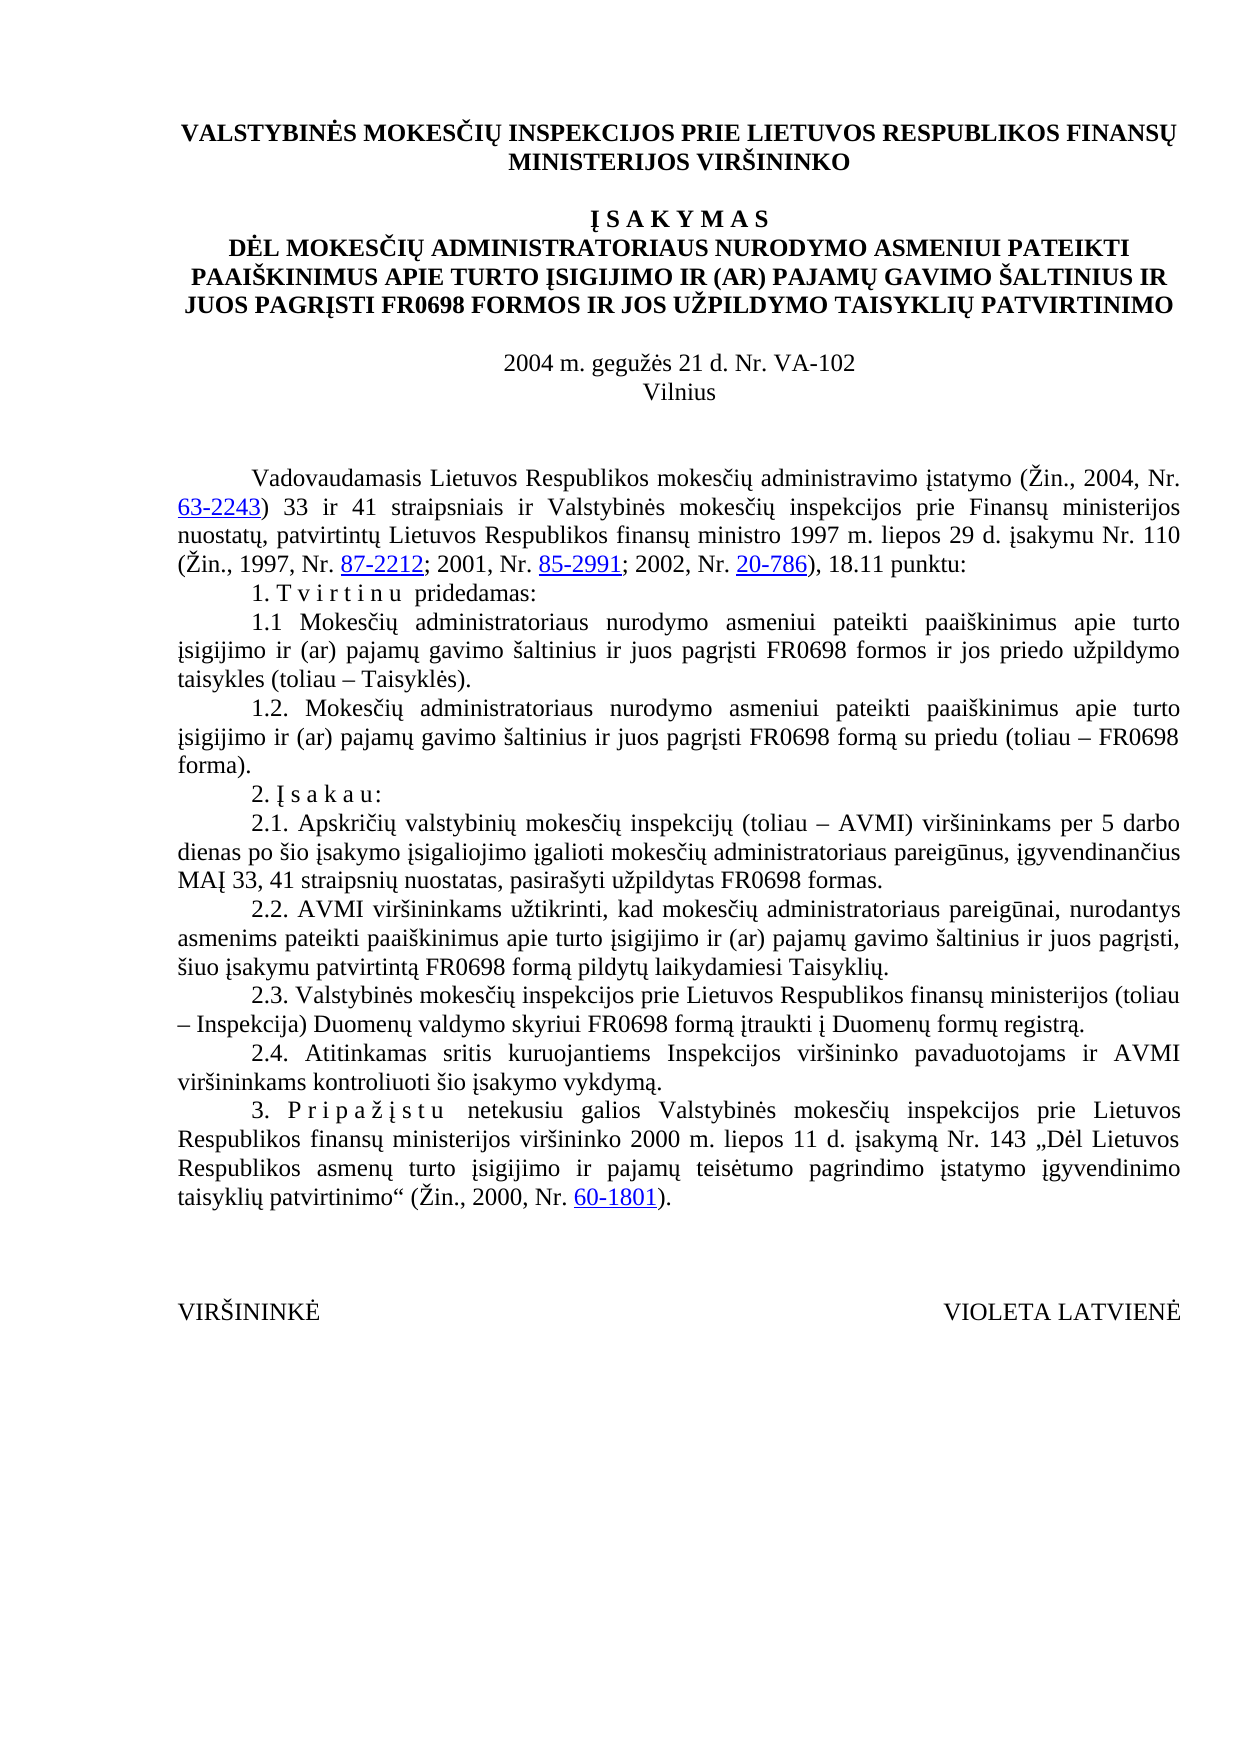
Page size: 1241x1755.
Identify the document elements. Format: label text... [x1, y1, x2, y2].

text Vilnius [177, 377, 1181, 406]
text 2.3. Valstybinės mokesčių inspekcijos prie Lietuvos Respublikos finansų ministerijos (toliau – Inspekcija) Duomenų valdymo skyriui FR0698 formą įtraukti į Duomenų formų registrą. [177, 981, 1181, 1038]
text 1.2. Mokesčių administratoriaus nurodymo asmeniui pateikti paaiškinimus apie turto įsigijimo ir (ar) pajamų gavimo šaltinius ir juos pagrįsti FR0698 formą su priedu (toliau – FR0698 forma). [177, 693, 1181, 779]
text DĖL MOKESČIŲ ADMINISTRATORIAUS NURODYMO ASMENIUI PATEIKTI PAAIŠKINIMUS APIE TURTO ĮSIGIJIMO IR (AR) PAJAMŲ GAVIMO ŠALTINIUS IR JUOS PAGRĮSTI FR0698 FORMOS IR JOS UŽPILDYMO TAISYKLIŲ PATVIRTINIMO [177, 233, 1181, 319]
text 2.4. Atitinkamas sritis kuruojantiems Inspekcijos viršininko pavaduotojams ir AVMI viršininkams kontroliuoti šio įsakymo vykdymą. [177, 1038, 1181, 1096]
text 1. Tvirtinu pridedamas: [177, 578, 1181, 607]
text 1.1 Mokesčių administratoriaus nurodymo asmeniui pateikti paaiškinimus apie turto įsigijimo ir (ar) pajamų gavimo šaltinius ir juos pagrįsti FR0698 formos ir jos priedo užpildymo taisykles (toliau – Taisyklės). [177, 607, 1181, 693]
text VIRŠININKĖ VIOLETA LATVIENĖ [177, 1297, 1181, 1326]
text Į S A K Y M A S [177, 204, 1181, 233]
text Vadovaudamasis Lietuvos Respublikos mokesčių administravimo įstatymo (Žin., 2004, Nr. 63-2243) 33 ir 41 straipsniais ir Valstybinės mokesčių inspekcijos prie Finansų ministerijos nuostatų, patvirtintų Lietuvos Respublikos finansų ministro 1997 m. liepos 29 d. įsakymu Nr. 110 (Žin., 1997, Nr. 87-2212; 2001, Nr. 85-2991; 2002, Nr. 20-786), 18.11 punktu: [177, 463, 1181, 578]
text 3. Pripažįstu netekusiu galios Valstybinės mokesčių inspekcijos prie Lietuvos Respublikos finansų ministerijos viršininko 2000 m. liepos 11 d. įsakymą Nr. 143 „Dėl Lietuvos Respublikos asmenų turto įsigijimo ir pajamų teisėtumo pagrindimo įstatymo įgyvendinimo taisyklių patvirtinimo“ (Žin., 2000, Nr. 60-1801). [177, 1096, 1181, 1211]
text VALSTYBINĖS MOKESČIŲ INSPEKCIJOS PRIE LIETUVOS RESPUBLIKOS FINANSŲ MINISTERIJOS VIRŠININKO [177, 118, 1181, 176]
text 2.1. Apskričių valstybinių mokesčių inspekcijų (toliau – AVMI) viršininkams per 5 darbo dienas po šio įsakymo įsigaliojimo įgalioti mokesčių administratoriaus pareigūnus, įgyvendinančius MAĮ 33, 41 straipsnių nuostatas, pasirašyti užpildytas FR0698 formas. [177, 808, 1181, 894]
text 2. Įsakau: [177, 779, 1181, 808]
text 2004 m. gegužės 21 d. Nr. VA-102 [177, 348, 1181, 377]
text 2.2. AVMI viršininkams užtikrinti, kad mokesčių administratoriaus pareigūnai, nurodantys asmenims pateikti paaiškinimus apie turto įsigijimo ir (ar) pajamų gavimo šaltinius ir juos pagrįsti, šiuo įsakymu patvirtintą FR0698 formą pildytų laikydamiesi Taisyklių. [177, 894, 1181, 981]
